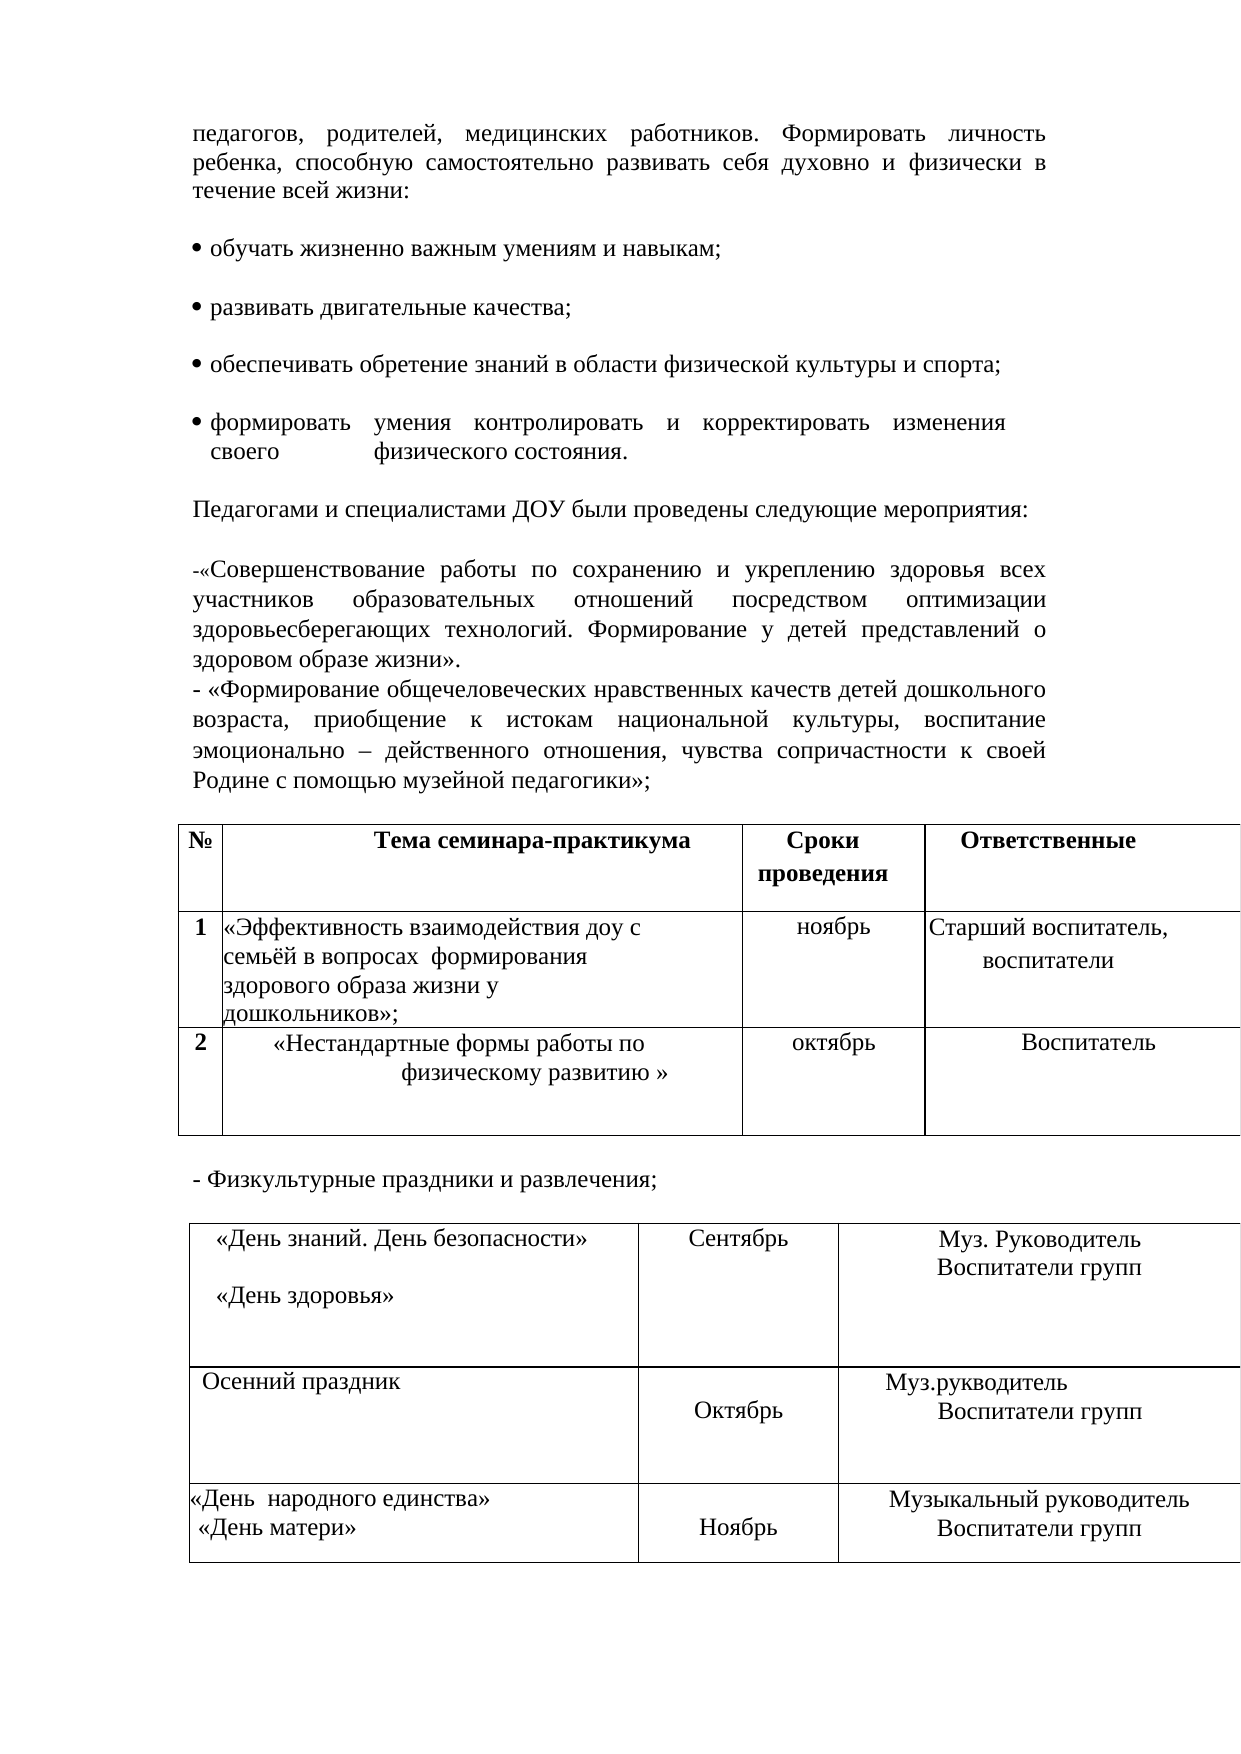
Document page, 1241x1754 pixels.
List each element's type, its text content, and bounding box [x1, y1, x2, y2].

table_header Тема семинара-практикума [223, 825, 742, 911]
table_cell Воспитатель [926, 1028, 1240, 1135]
table_cell 2 [179, 1028, 222, 1135]
table_header «День знаний. День безопасности» «День здоровья» [190, 1224, 638, 1366]
text -«Совершенствование работы по сохранению и укреплению здоровья всех участников образовательных отношений посредством оптимизации здоровьесберегающих технологий. Формирование у детей представлений о здоровом образе жизни». [192, 554, 1046, 673]
table_cell «Эффективность взаимодействия доу с семьёй в вопросах формирования здорового образа жизни у дошкольников»; [223, 912, 742, 1027]
table_cell октябрь [743, 1028, 924, 1135]
table_cell «Нестандартные формы работы по физическому развитию » [223, 1028, 742, 1135]
table_cell Осенний праздник [190, 1368, 638, 1483]
list обучать жизненно важным умениям и навыкам; [192, 233, 1122, 262]
table_cell Октябрь [639, 1368, 838, 1483]
table_header № [179, 825, 222, 911]
text педагогов, родителей, медицинских работников. Формировать личность ребенка, способную самостоятельно развивать себя духовно и физически в течение всей жизни: [192, 118, 1046, 204]
table_cell Муз.рукводитель Воспитатели групп [839, 1368, 1240, 1483]
table_header Сентябрь [639, 1224, 838, 1366]
text - «Формирование общечеловеческих нравственных качеств детей дошкольного возраста, приобщение к истокам национальной культуры, воспитание эмоционально – действенного отношения, чувства сопричастности к своей Родине с помощью музейной педагогики»; [192, 674, 1046, 793]
table_cell Музыкальный руководитель Воспитатели групп [839, 1484, 1240, 1562]
table_cell Старший воспитатель, воспитатели [926, 912, 1240, 1027]
list формировать умения контролировать и корректировать изменения своего физического состояния. [192, 407, 1046, 465]
list обеспечивать обретение знаний в области физической культуры и спорта; [192, 349, 1122, 378]
text Педагогами и специалистами ДОУ были проведены следующие мероприятия: [192, 494, 1122, 523]
table_header Ответственные [926, 825, 1240, 911]
list развивать двигательные качества; [192, 292, 1122, 321]
table_cell Ноябрь [639, 1484, 838, 1562]
list Физкультурные праздники и развлечения; [192, 1164, 1122, 1193]
table_cell «День народного единства» «День матери» [190, 1484, 638, 1562]
table_header Муз. Руководитель Воспитатели групп [839, 1224, 1240, 1366]
table_cell ноябрь [743, 912, 924, 1027]
table_header Сроки проведения [743, 825, 924, 911]
table_cell 1 [179, 912, 222, 1027]
